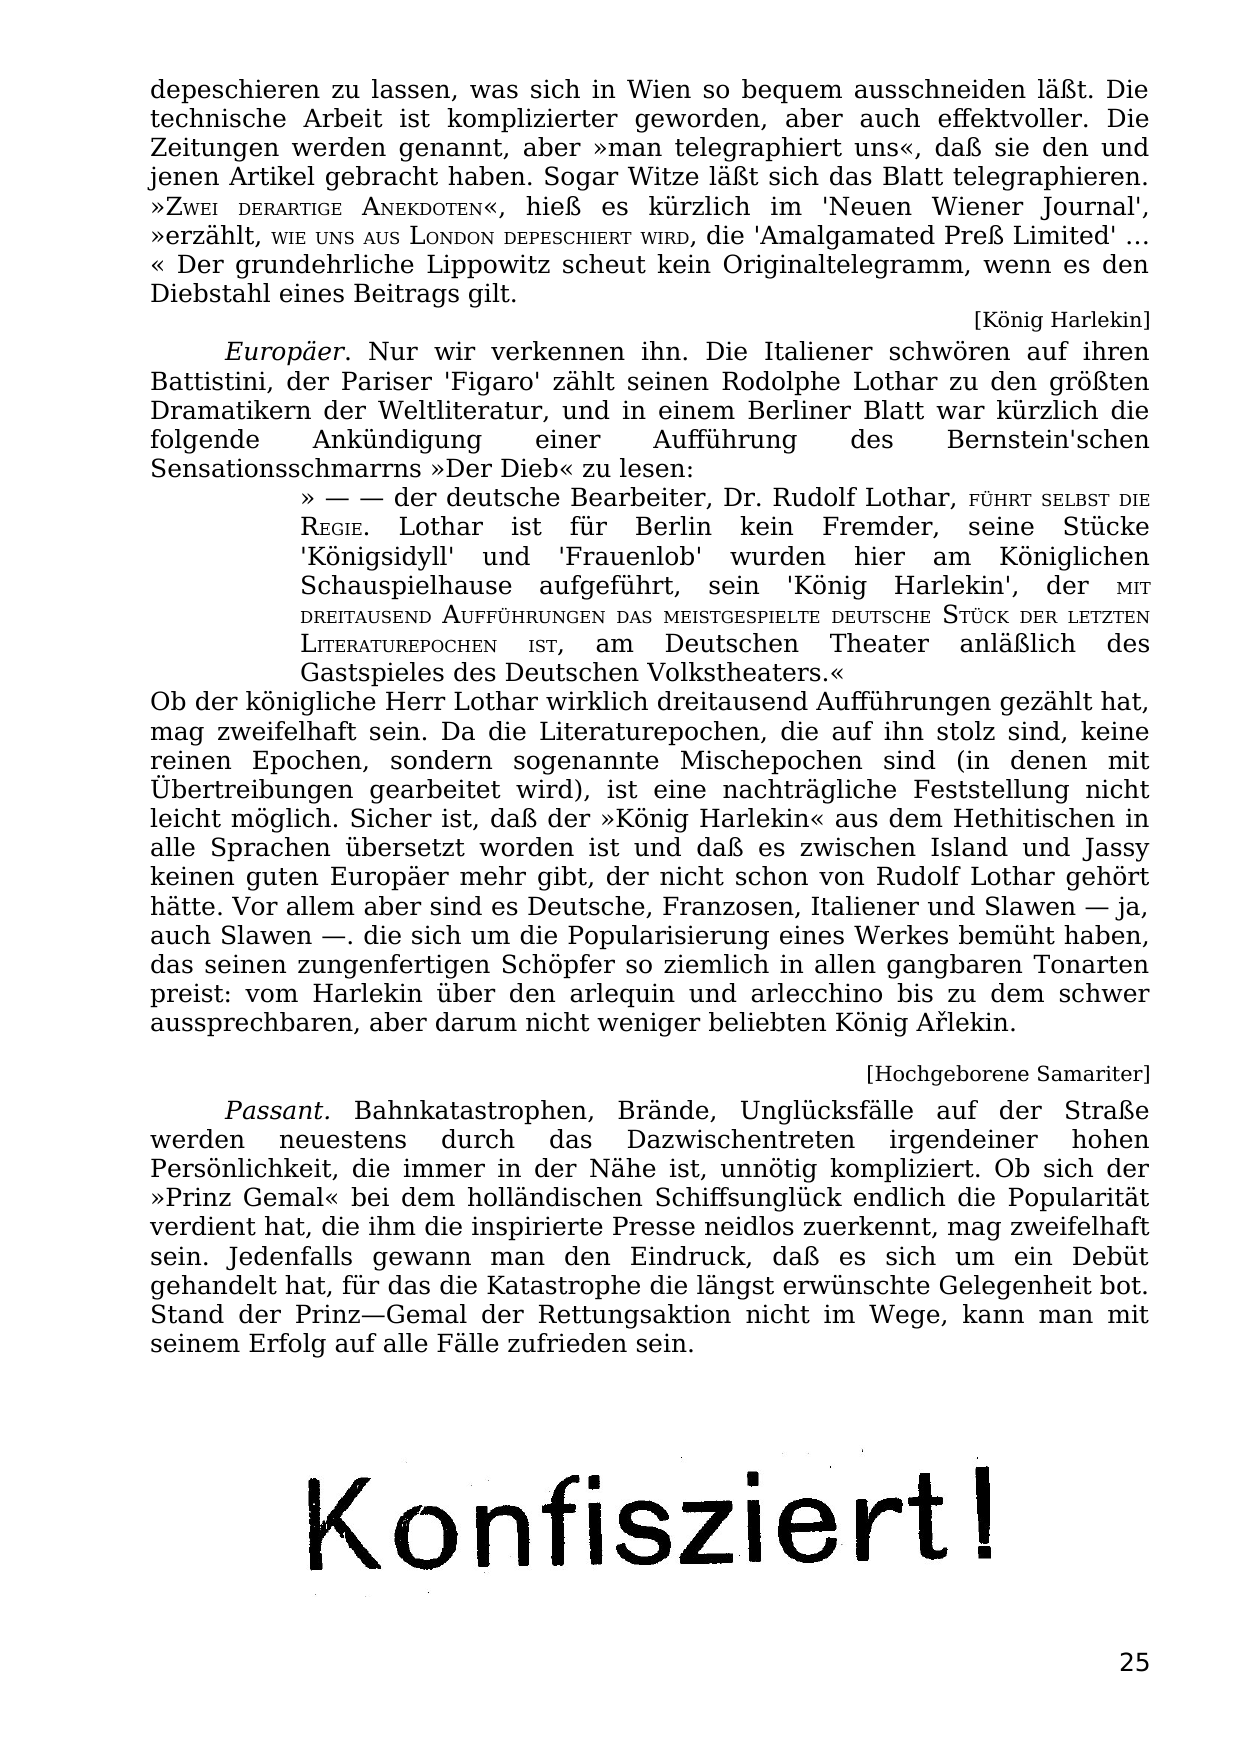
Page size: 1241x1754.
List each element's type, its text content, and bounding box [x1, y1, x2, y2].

text Passant. Bahnkatastrophen, Brände, Unglücksfälle auf der Straße werden neuestens durch das Dazwischentreten irgendeiner hohen Persönlichkeit, die immer in der Nähe ist, unnötig kompliziert. Ob sich der »Prinz Gemal« bei dem holländischen Schiffsunglück endlich die Popularität verdient hat, die ihm die inspirierte Presse neidlos zuerkennt, mag zweifelhaft sein. Jedenfalls gewann man den Eindruck, daß es sich um ein Debüt gehandelt hat, für das die Katastrophe die längst erwünschte Gelegenheit bot. Stand der Prinz—Gemal der Rettungsaktion nicht im Wege, kann man mit seinem Erfolg auf alle Fälle zufrieden sein. [150, 1086, 1151, 1358]
text [Hochgeborene Samariter] [150, 1062, 1151, 1086]
text Europäer. Nur wir verkennen ihn. Die Italiener schwören auf ihren Battistini, der Pariser 'Figaro' zählt seinen Rodolphe Lothar zu den größten Dramatikern der Weltliteratur, und in einem Berliner Blatt war kürzlich die folgende Ankündigung einer Aufführung des Bernstein'schen Sensationsschmarrns »Der Dieb« zu lesen: [150, 333, 1151, 483]
picture [282, 1445, 1019, 1597]
text depeschieren zu lassen, was sich in Wien so bequem ausschneiden läßt. Die technische Arbeit ist komplizierter geworden, aber auch effektvoller. Die Zeitungen werden genannt, aber »man telegraphiert uns«, daß sie den und jenen Artikel gebracht haben. Sogar Witze läßt sich das Blatt telegraphieren. »Zwei derartige Anekdoten«, hieß es kürzlich im 'Neuen Wiener Journal', »erzählt, wie uns aus London depeschiert wird, die 'Amalgamated Preß Limited' … « Der grundehrliche Lippowitz scheut kein Originaltelegramm, wenn es den Diebstahl eines Beitrags gilt. [150, 75, 1151, 308]
text Ob der königliche Herr Lothar wirklich dreitausend Aufführungen gezählt hat, mag zweifelhaft sein. Da die Literaturepochen, die auf ihn stolz sind, keine reinen Epochen, sondern sogenannte Mischepochen sind (in denen mit Übertreibungen gearbeitet wird), ist eine nachträgliche Feststellung nicht leicht möglich. Sicher ist, daß der »König Harlekin« aus dem Hethitischen in alle Sprachen übersetzt worden ist und daß es zwischen Island und Jassy keinen guten Europäer mehr gibt, der nicht schon von Rudolf Lothar gehört hätte. Vor allem aber sind es Deutsche, Franzosen, Italiener und Slawen — ja, auch Slawen —. die sich um die Popularisierung eines Werkes bemüht haben, das seinen zungenfertigen Schöpfer so ziemlich in allen gangbaren Tonarten preist: vom Harlekin über den arlequin und arlecchino bis zu dem schwer aussprechbaren, aber darum nicht weniger beliebten König Ařlekin. [150, 687, 1151, 1037]
text [König Harlekin] [150, 308, 1151, 333]
text » — — der deutsche Bearbeiter, Dr. Rudolf Lothar, führt selbst die Regie. Lothar ist für Berlin kein Fremder, seine Stücke 'Königsidyll' und 'Frauenlob' wurden hier am Königlichen Schauspielhause aufgeführt, sein 'König Harlekin', der mit dreitausend Aufführungen das meistgespielte deutsche Stück der letzten Literaturepochen ist, am Deutschen Theater anläßlich des Gastspieles des Deutschen Volkstheaters.« [300, 483, 1151, 687]
